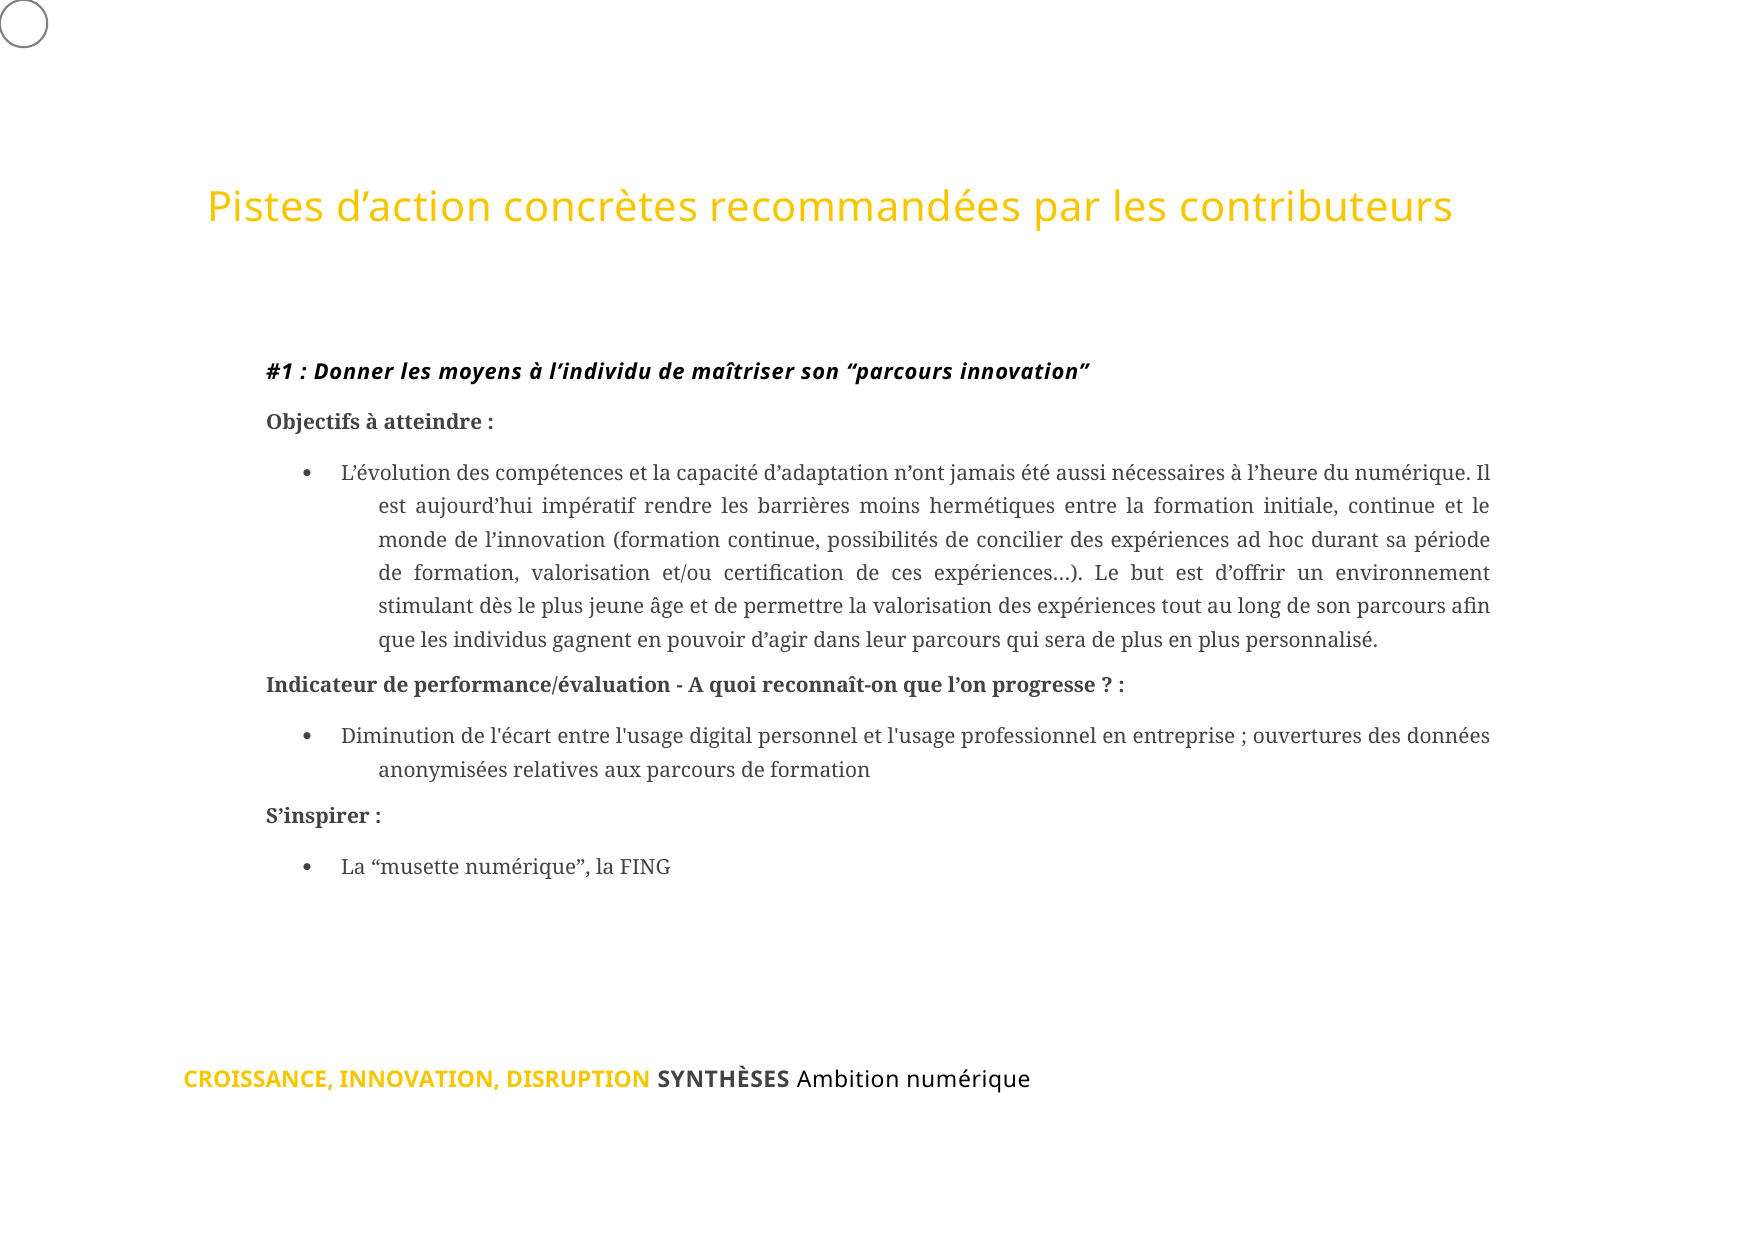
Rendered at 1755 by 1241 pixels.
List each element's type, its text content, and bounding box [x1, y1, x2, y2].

list L’évolution des compétences et la capacité d’adaptation n’ont jamais été aussi nécessaires à l’heure du numérique. Il est aujourd’hui impératif rendre les barrières moins hermétiques entre la formation initiale, continue et le monde de l’innovation (formation continue, possibilités de concilier des expériences ad hoc durant sa période de formation, valorisation et/ou certification de ces expériences…). Le but est d’offrir un environnement stimulant dès le plus jeune âge et de permettre la valorisation des expériences tout au long de son parcours afin que les individus gagnent en pouvoir d’agir dans leur parcours qui sera de plus en plus personnalisé. [303, 454, 1492, 654]
text Pistes d’action concrètes recommandées par les contributeurs [207, 177, 1547, 234]
text Indicateur de performance/évaluation - A quoi reconnaît-on que l’on progresse ? : [266, 666, 1492, 699]
text S’inspirer : [266, 796, 1492, 830]
list La “musette numérique”, la FING [303, 847, 1492, 881]
list Diminution de l'écart entre l'usage digital personnel et l'usage professionnel en entreprise ; ouvertures des données anonymisées relatives aux parcours de formation [303, 717, 1492, 784]
text #1 : Donner les moyens à l’individu de maîtriser son “parcours innovation” [266, 356, 1551, 386]
text Objectifs à atteindre : [266, 403, 1492, 436]
